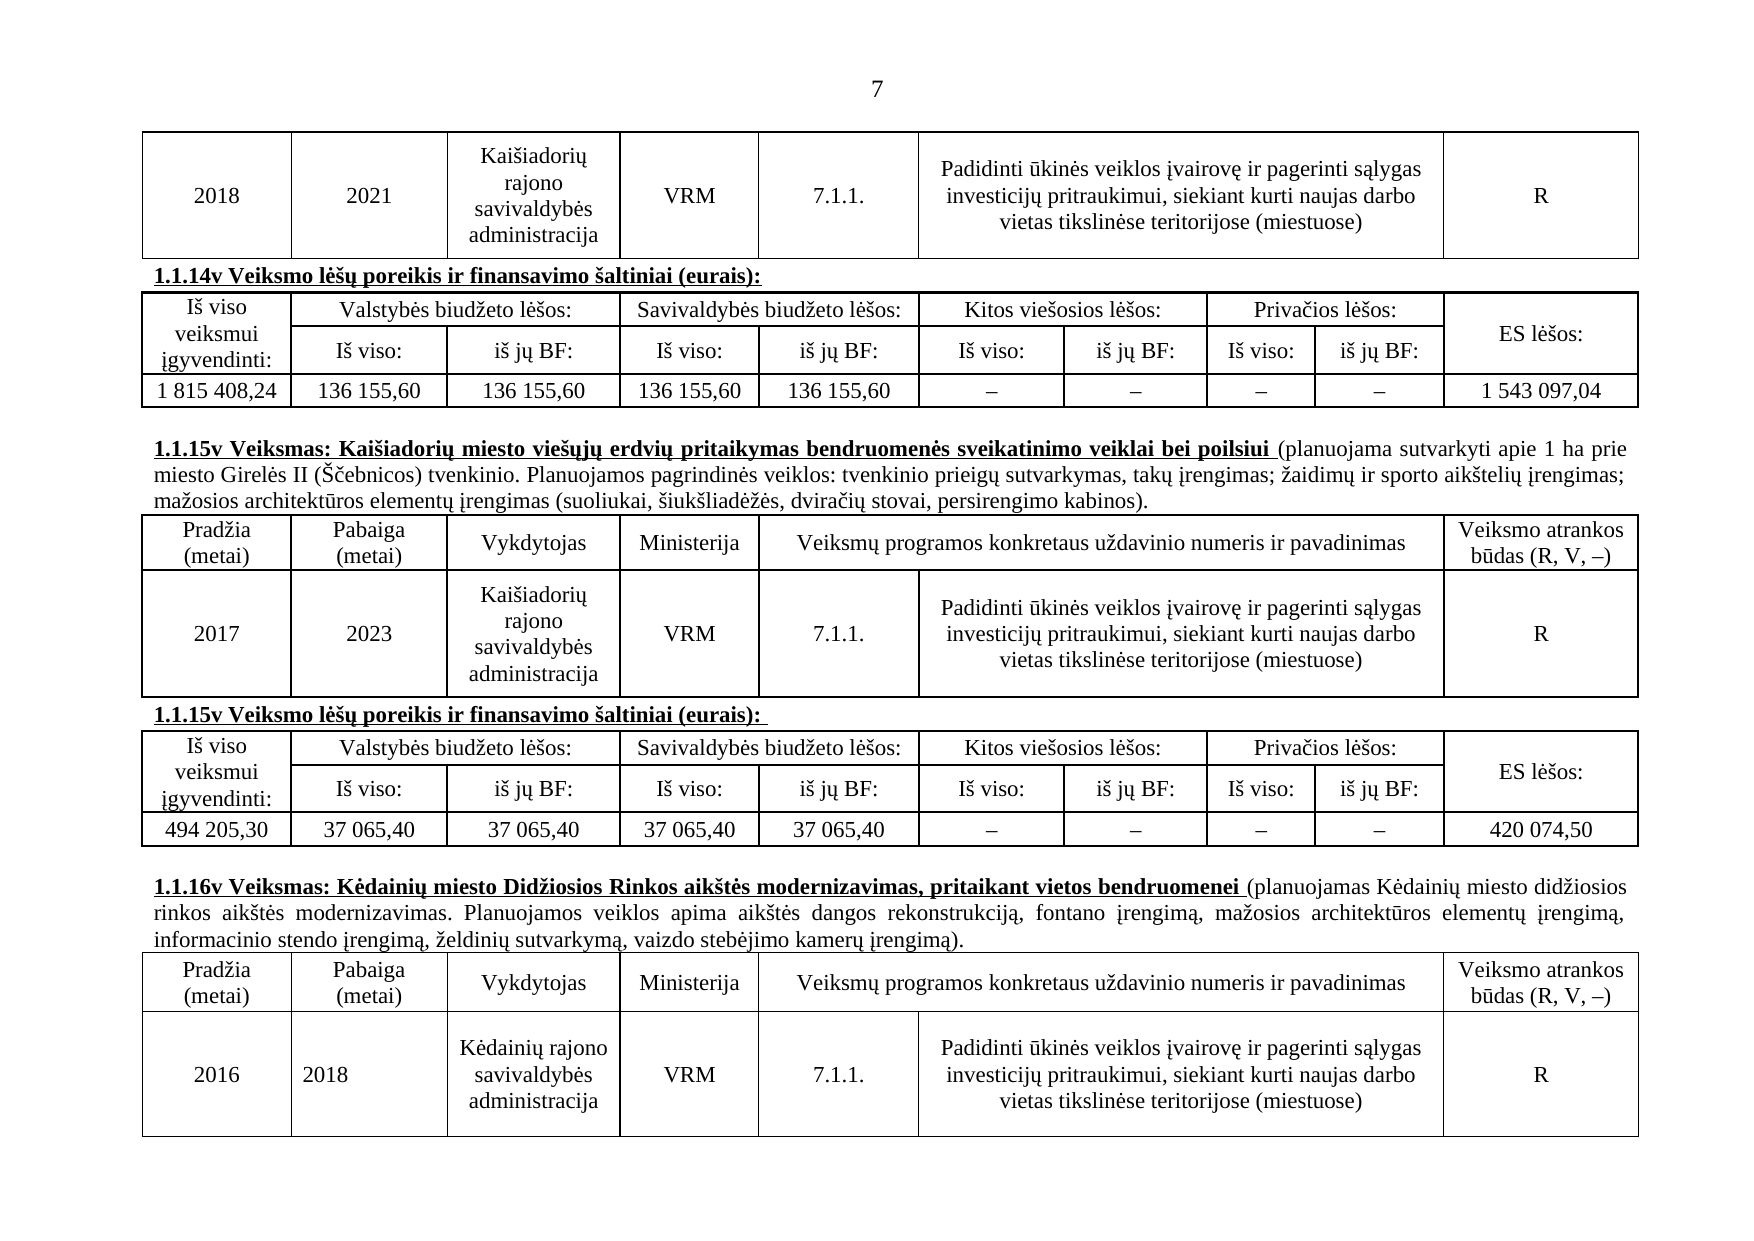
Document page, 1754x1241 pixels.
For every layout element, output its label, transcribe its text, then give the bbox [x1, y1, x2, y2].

table_cell 136 155,60 [760, 375, 918, 406]
table_cell [1663, 1011, 1680, 1136]
table_cell [1663, 514, 1680, 568]
table_cell [1639, 569, 1645, 696]
table_cell [1650, 845, 1656, 952]
table_cell [1663, 845, 1680, 952]
table_cell [1656, 569, 1663, 696]
table_cell [1639, 373, 1645, 406]
table_cell [1639, 325, 1645, 372]
table_cell [1650, 373, 1656, 406]
table_cell – [1065, 813, 1206, 845]
table_cell [128, 325, 141, 372]
table_cell 2023 [292, 571, 446, 696]
table_cell [1663, 258, 1680, 291]
table_cell 2018 [292, 1012, 447, 1136]
table_cell – [920, 813, 1063, 845]
table_cell [128, 811, 141, 845]
table_cell [1639, 1011, 1645, 1136]
table_cell Pradžia (metai) [143, 516, 290, 568]
table_cell Veiksmo atrankos būdas (R, V, –) [1445, 516, 1637, 568]
table_cell Kitos viešosios lėšos: [920, 294, 1206, 325]
table_cell [1645, 1011, 1650, 1136]
table_cell Kėdainių rajono savivaldybės administracija [448, 1012, 619, 1136]
table_cell 2021 [292, 133, 447, 258]
table_cell 1.1.16v Veiksmas: Kėdainių miesto Didžiosios Rinkos aikštės modernizavimas, pritaikant vietos bendruomenei (planuojamas Kėdainių miesto didžiosios rinkos aikštės modernizavimas. Planuojamos veiklos apima aikštės dangos rekonstrukciją, fontano įrengimą, mažosios architektūros elementų įrengimą, informacinio stendo įrengimą, želdinių sutvarkymą, vaizdo stebėjimo kamerų įrengimą). [142, 847, 1638, 952]
table_cell Valstybės biudžeto lėšos: [292, 294, 619, 325]
table_cell VRM [621, 133, 758, 258]
table_cell Iš viso: [920, 766, 1063, 811]
table_cell Savivaldybės biudžeto lėšos: [621, 732, 918, 763]
table_cell Kitos viešosios lėšos: [920, 732, 1206, 763]
table_cell [1645, 811, 1650, 845]
table_cell 136 155,60 [448, 375, 619, 406]
table_cell R [1444, 1012, 1638, 1136]
table_cell Ministerija [621, 516, 758, 568]
table_cell [1663, 131, 1680, 258]
table_cell [1650, 406, 1656, 514]
table_cell [1656, 730, 1663, 763]
table_cell Kaišiadorių rajono savivaldybės administracija [448, 133, 619, 258]
table_cell [1645, 569, 1650, 696]
table_cell 37 065,40 [292, 813, 446, 845]
table_cell Iš viso: [1208, 327, 1314, 372]
table_cell Privačios lėšos: [1208, 294, 1443, 325]
table_cell – [1208, 813, 1314, 845]
table_cell ES lėšos: [1445, 732, 1637, 811]
table_cell [1638, 696, 1645, 730]
table_cell [1645, 764, 1650, 811]
table_cell Iš viso: [621, 766, 758, 811]
table_cell [1639, 811, 1645, 845]
table_cell [1639, 131, 1645, 258]
table_cell iš jų BF: [760, 327, 918, 372]
table_cell [1650, 131, 1656, 258]
table_cell [1645, 258, 1650, 291]
table_cell ES lėšos: [1445, 294, 1637, 372]
table_cell [128, 952, 142, 1011]
table_cell [1638, 845, 1645, 952]
table_cell VRM [621, 571, 758, 696]
table_cell – [1065, 375, 1206, 406]
table_cell Ministerija [621, 953, 758, 1011]
table_cell Savivaldybės biudžeto lėšos: [621, 294, 918, 325]
table_cell [1650, 325, 1656, 372]
table_cell 1.1.15v Veiksmo lėšų poreikis ir finansavimo šaltiniai (eurais): [142, 698, 1638, 730]
table_cell [1656, 952, 1663, 1011]
table_cell [1645, 730, 1650, 763]
table_cell [1639, 514, 1645, 568]
table_cell [1638, 258, 1645, 291]
table_cell [1663, 325, 1680, 372]
table_cell [1663, 569, 1680, 696]
table_cell [1650, 952, 1656, 1011]
table_cell [128, 764, 141, 811]
table_cell [1645, 845, 1650, 952]
table_cell [1663, 696, 1680, 730]
table_cell Privačios lėšos: [1208, 732, 1443, 763]
table_cell [1656, 764, 1663, 811]
table_cell Padidinti ūkinės veiklos įvairovę ir pagerinti sąlygas investicijų pritraukimui, siekiant kurti naujas darbo vietas tikslinėse teritorijose (miestuose) [919, 133, 1443, 258]
table_cell [1645, 131, 1650, 258]
table_cell iš jų BF: [760, 766, 918, 811]
table_cell [1645, 406, 1650, 514]
table_cell [1645, 514, 1650, 568]
table_cell 37 065,40 [760, 813, 918, 845]
table_cell [1645, 696, 1650, 730]
table_cell [128, 569, 141, 696]
table_cell iš jų BF: [448, 327, 619, 372]
table_cell Veiksmo atrankos būdas (R, V, –) [1444, 953, 1638, 1011]
table_cell [1656, 325, 1663, 372]
table_cell [1656, 845, 1663, 952]
table_cell – [920, 375, 1063, 406]
table_cell [1656, 291, 1663, 325]
table_cell 1.1.14v Veiksmo lėšų poreikis ir finansavimo šaltiniai (eurais): [142, 259, 1638, 291]
table_cell Iš viso: [621, 327, 758, 372]
table_cell Kaišiadorių rajono savivaldybės administracija [448, 571, 619, 696]
table_cell [1650, 291, 1656, 325]
table_cell Iš viso: [292, 327, 446, 372]
table_cell Pabaiga (metai) [292, 516, 446, 568]
table_cell Veiksmų programos konkretaus uždavinio numeris ir pavadinimas [759, 953, 1443, 1011]
table_cell Vykdytojas [448, 516, 619, 568]
table_cell [128, 258, 142, 291]
table_cell Padidinti ūkinės veiklos įvairovę ir pagerinti sąlygas investicijų pritraukimui, siekiant kurti naujas darbo vietas tikslinėse teritorijose (miestuose) [919, 1012, 1443, 1136]
table_cell 7.1.1. [759, 1012, 918, 1136]
table_cell 1 543 097,04 [1445, 375, 1637, 406]
table_cell [1645, 291, 1650, 325]
table_cell 2017 [143, 571, 290, 696]
table_cell [1639, 952, 1645, 1011]
table_cell iš jų BF: [1065, 766, 1206, 811]
table_cell iš jų BF: [1316, 766, 1443, 811]
table_cell [1639, 730, 1645, 763]
table_cell [128, 131, 142, 258]
table_cell [128, 1011, 142, 1136]
table_cell 7.1.1. [759, 133, 918, 258]
table_cell [128, 291, 141, 325]
table_cell [1663, 952, 1680, 1011]
table_cell Iš viso: [292, 766, 446, 811]
table_cell R [1445, 571, 1637, 696]
table_cell [1663, 373, 1680, 406]
table_cell [1650, 258, 1656, 291]
table_cell [1650, 514, 1656, 568]
table_cell Vykdytojas [448, 953, 619, 1011]
table_cell [128, 406, 142, 514]
table_cell – [1208, 375, 1314, 406]
table_cell Valstybės biudžeto lėšos: [292, 732, 619, 763]
table_cell Pradžia (metai) [143, 953, 291, 1011]
table_cell [1650, 696, 1656, 730]
table_cell [128, 373, 141, 406]
table_cell [1656, 696, 1663, 730]
table_cell [128, 514, 141, 568]
table_cell [1663, 291, 1680, 325]
table_cell [1656, 514, 1663, 568]
table_cell 37 065,40 [621, 813, 758, 845]
table_cell 37 065,40 [448, 813, 619, 845]
table_cell [128, 696, 142, 730]
table_cell Iš viso veiksmui įgyvendinti: [143, 732, 290, 811]
table_cell [1639, 291, 1645, 325]
table_cell VRM [621, 1012, 758, 1136]
table_cell [1656, 811, 1663, 845]
table_cell Veiksmų programos konkretaus uždavinio numeris ir pavadinimas [760, 516, 1443, 568]
table_cell [128, 730, 141, 763]
table_cell 136 155,60 [621, 375, 758, 406]
table_cell [1650, 1011, 1656, 1136]
table_cell Pabaiga (metai) [292, 953, 447, 1011]
table_cell Iš viso: [1208, 766, 1314, 811]
table_cell [1656, 373, 1663, 406]
table_cell [1650, 730, 1656, 763]
table_cell [1663, 764, 1680, 811]
table_cell [128, 845, 142, 952]
table_cell 1 815 408,24 [143, 375, 290, 406]
table_cell Iš viso: [920, 327, 1063, 372]
table_cell Padidinti ūkinės veiklos įvairovę ir pagerinti sąlygas investicijų pritraukimui, siekiant kurti naujas darbo vietas tikslinėse teritorijose (miestuose) [920, 571, 1443, 696]
table_cell [1663, 730, 1680, 763]
table_cell R [1444, 133, 1638, 258]
table_cell [1645, 373, 1650, 406]
table_cell [1663, 811, 1680, 845]
table_cell 7.1.1. [760, 571, 918, 696]
table_cell iš jų BF: [1316, 327, 1443, 372]
table_cell – [1316, 375, 1443, 406]
table_cell [1656, 406, 1663, 514]
table_cell [1650, 764, 1656, 811]
table_cell iš jų BF: [448, 766, 619, 811]
table_cell 494 205,30 [143, 813, 290, 845]
table_cell 136 155,60 [292, 375, 446, 406]
table_cell 2018 [143, 133, 291, 258]
table_cell [1645, 325, 1650, 372]
table_cell [1663, 406, 1680, 514]
table_cell 1.1.15v Veiksmas: Kaišiadorių miesto viešųjų erdvių pritaikymas bendruomenės sveikatinimo veiklai bei poilsiui (planuojama sutvarkyti apie 1 ha prie miesto Girelės II (Ščebnicos) tvenkinio. Planuojamos pagrindinės veiklos: tvenkinio prieigų sutvarkymas, takų įrengimas; žaidimų ir sporto aikštelių įrengimas; mažosios architektūros elementų įrengimas (suoliukai, šiukšliadėžės, dviračių stovai, persirengimo kabinos). [142, 408, 1638, 514]
table_cell [1650, 569, 1656, 696]
table_cell [1639, 764, 1645, 811]
table_cell [1645, 952, 1650, 1011]
table_cell iš jų BF: [1065, 327, 1206, 372]
table_cell [1638, 406, 1645, 514]
table_cell – [1316, 813, 1443, 845]
table_cell [1650, 811, 1656, 845]
table_cell 420 074,50 [1445, 813, 1637, 845]
table_cell Iš viso veiksmui įgyvendinti: [143, 294, 290, 372]
table_cell [1656, 131, 1663, 258]
table_cell [1656, 1011, 1663, 1136]
table_cell [1656, 258, 1663, 291]
table_cell 2016 [143, 1012, 291, 1136]
